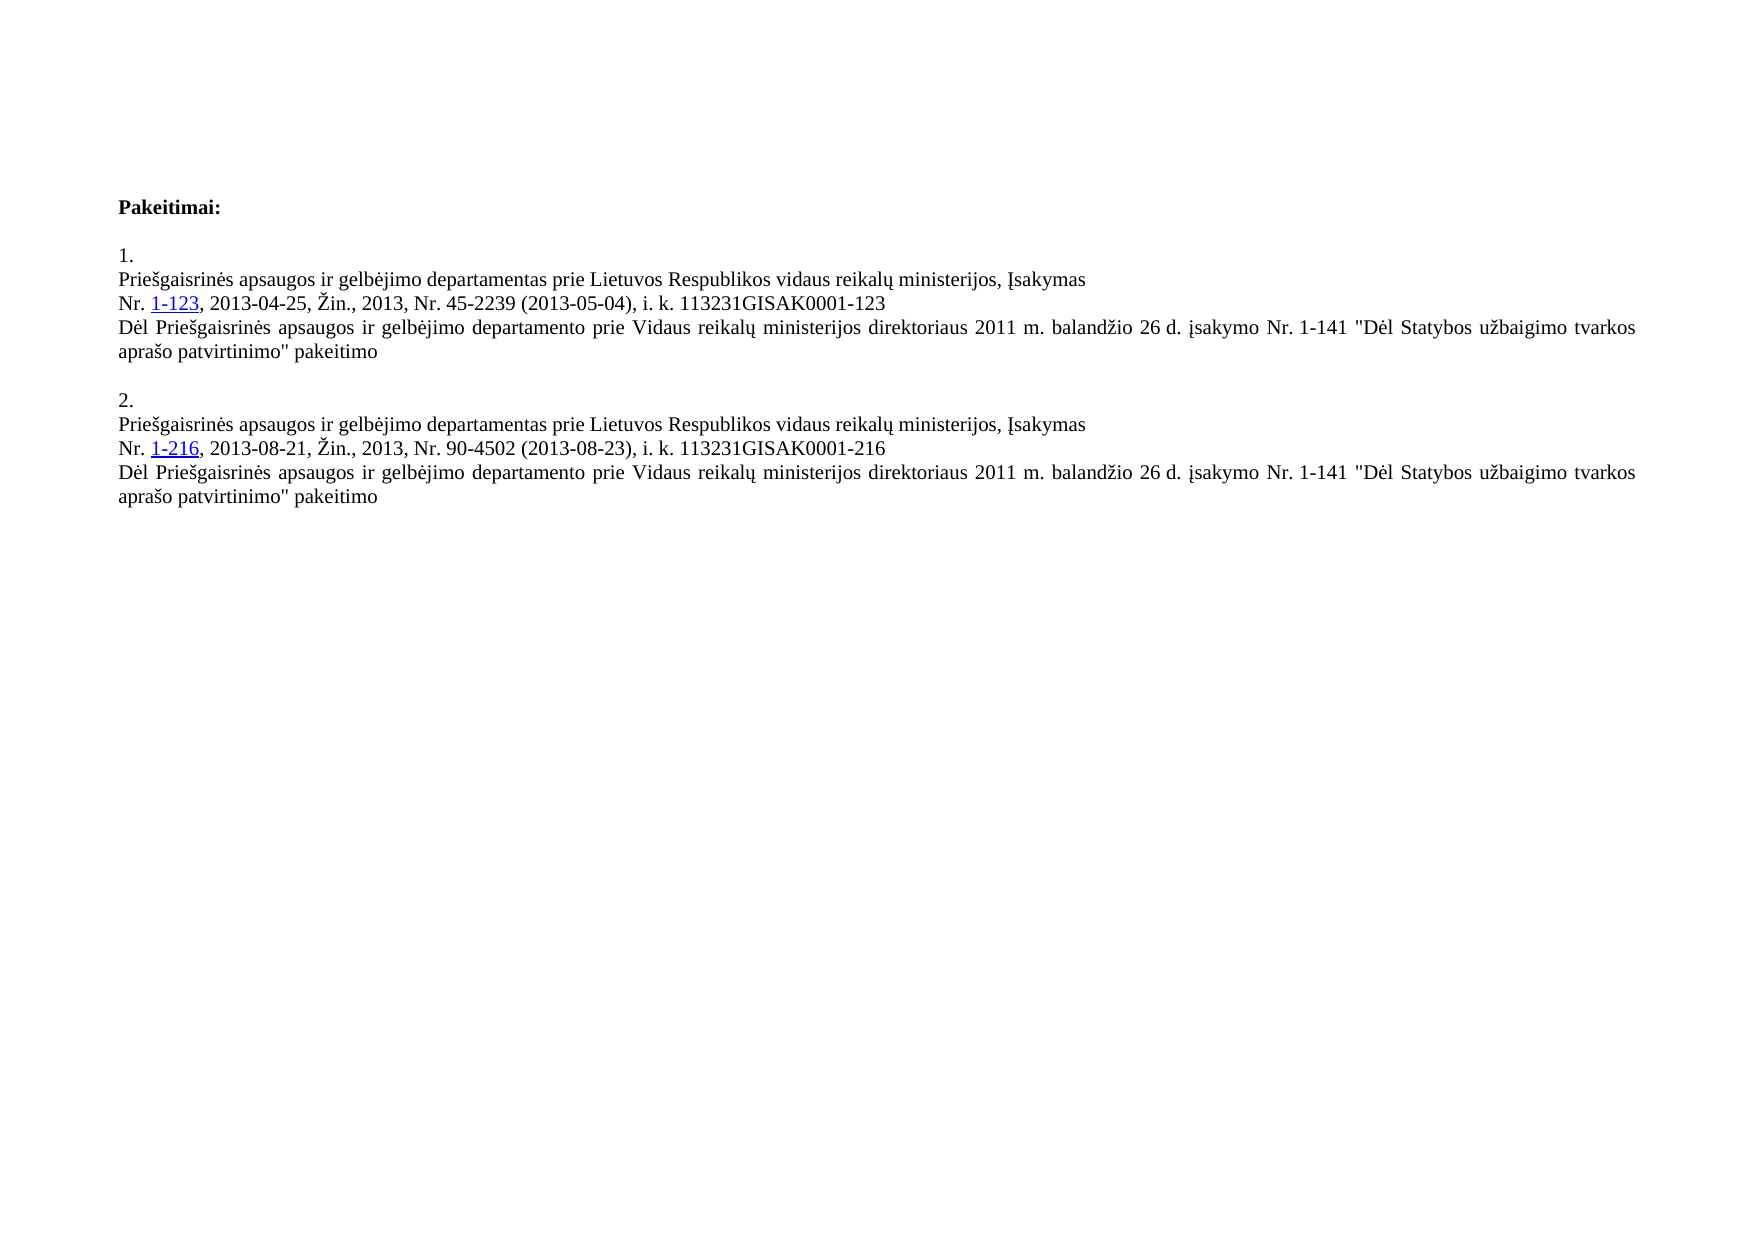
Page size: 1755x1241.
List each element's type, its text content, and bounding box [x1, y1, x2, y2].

text Nr. 1-123, 2013-04-25, Žin., 2013, Nr. 45-2239 (2013-05-04), i. k. 113231GISAK0001-123 [118, 291, 1636, 315]
text Nr. 1-216, 2013-08-21, Žin., 2013, Nr. 90-4502 (2013-08-23), i. k. 113231GISAK0001-216 [118, 436, 1636, 460]
text 1. [118, 243, 1636, 267]
text Pakeitimai: [118, 195, 1636, 219]
text Dėl Priešgaisrinės apsaugos ir gelbėjimo departamento prie Vidaus reikalų ministerijos direktoriaus 2011 m. balandžio 26 d. įsakymo Nr. 1-141 "Dėl Statybos užbaigimo tvarkos aprašo patvirtinimo" pakeitimo [118, 315, 1636, 363]
text Priešgaisrinės apsaugos ir gelbėjimo departamentas prie Lietuvos Respublikos vidaus reikalų ministerijos, Įsakymas [118, 412, 1636, 436]
text Dėl Priešgaisrinės apsaugos ir gelbėjimo departamento prie Vidaus reikalų ministerijos direktoriaus 2011 m. balandžio 26 d. įsakymo Nr. 1-141 "Dėl Statybos užbaigimo tvarkos aprašo patvirtinimo" pakeitimo [118, 460, 1636, 508]
text 2. [118, 387, 1636, 412]
text Priešgaisrinės apsaugos ir gelbėjimo departamentas prie Lietuvos Respublikos vidaus reikalų ministerijos, Įsakymas [118, 267, 1636, 291]
